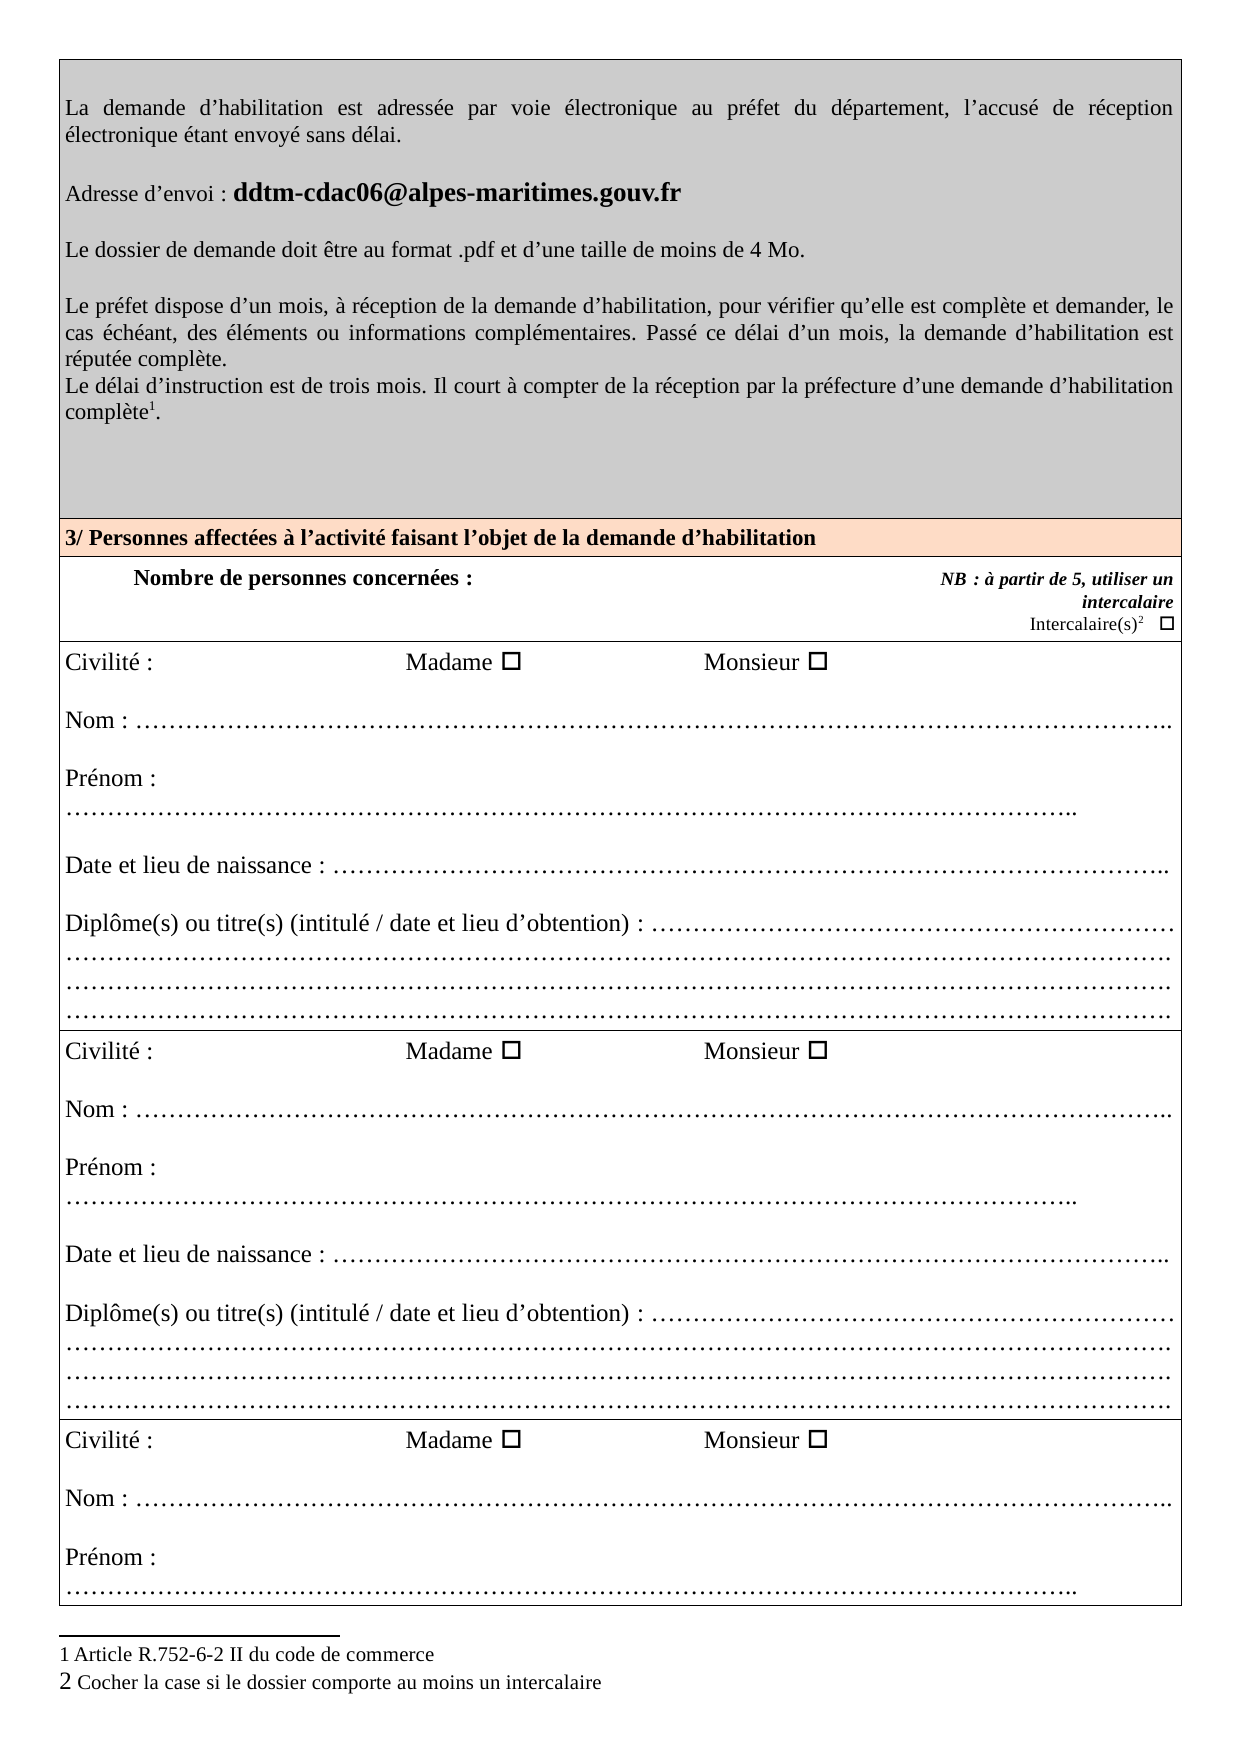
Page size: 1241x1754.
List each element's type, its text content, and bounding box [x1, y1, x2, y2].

table_cell Nombre de personnes concernées : NB : à partir de 5, utiliser un intercalaire Intercalaire(s) □ [60, 557, 1181, 641]
table_cell Civilité : Madame □ Monsieur □ Nom : …………………………………………………………………………………………………………….. Prénom : ………………………………………………………………………………………………………….. [60, 1420, 1181, 1605]
table_header Civilité : Madame □ Monsieur □ Nom : …………………………………………………………………………………………………………….. Prénom : ………………………………………………………………………………………………………….. Date et lieu de naissance : ……………………………………………………………………………………….. Diplôme(s) ou titre(s) (intitulé / date et lieu d’obtention) : ……………………………………………………… ……………………………………………………………………………………………………………………. ……………………………………………………………………………………………………………………. ……………………………………………………………………………………………………………………. [60, 1031, 1181, 1419]
table_cell La demande d’habilitation est adressée par voie électronique au préfet du département, l’accusé de réception électronique étant envoyé sans délai. Adresse d’envoi : ddtm-cdac06@alpes-maritimes.gouv.fr Le dossier de demande doit être au format .pdf et d’une taille de moins de 4 Mo. Le préfet dispose d’un mois, à réception de la demande d’habilitation, pour vérifier qu’elle est complète et demander, le cas échéant, des éléments ou informations complémentaires. Passé ce délai d’un mois, la demande d’habilitation est réputée complète. Le délai d’instruction est de trois mois. Il court à compter de la réception par la préfecture d’une demande d’habilitation complète. [60, 60, 1181, 518]
table_cell 3/ Personnes affectées à l’activité faisant l’objet de la demande d’habilitation [60, 519, 1181, 556]
table_cell Civilité : Madame □ Monsieur □ Nom : …………………………………………………………………………………………………………….. Prénom : ………………………………………………………………………………………………………….. Date et lieu de naissance : ……………………………………………………………………………………….. Diplôme(s) ou titre(s) (intitulé / date et lieu d’obtention) : ……………………………………………………… ……………………………………………………………………………………………………………………. ……………………………………………………………………………………………………………………. ……………………………………………………………………………………………………………………. [60, 642, 1181, 1030]
